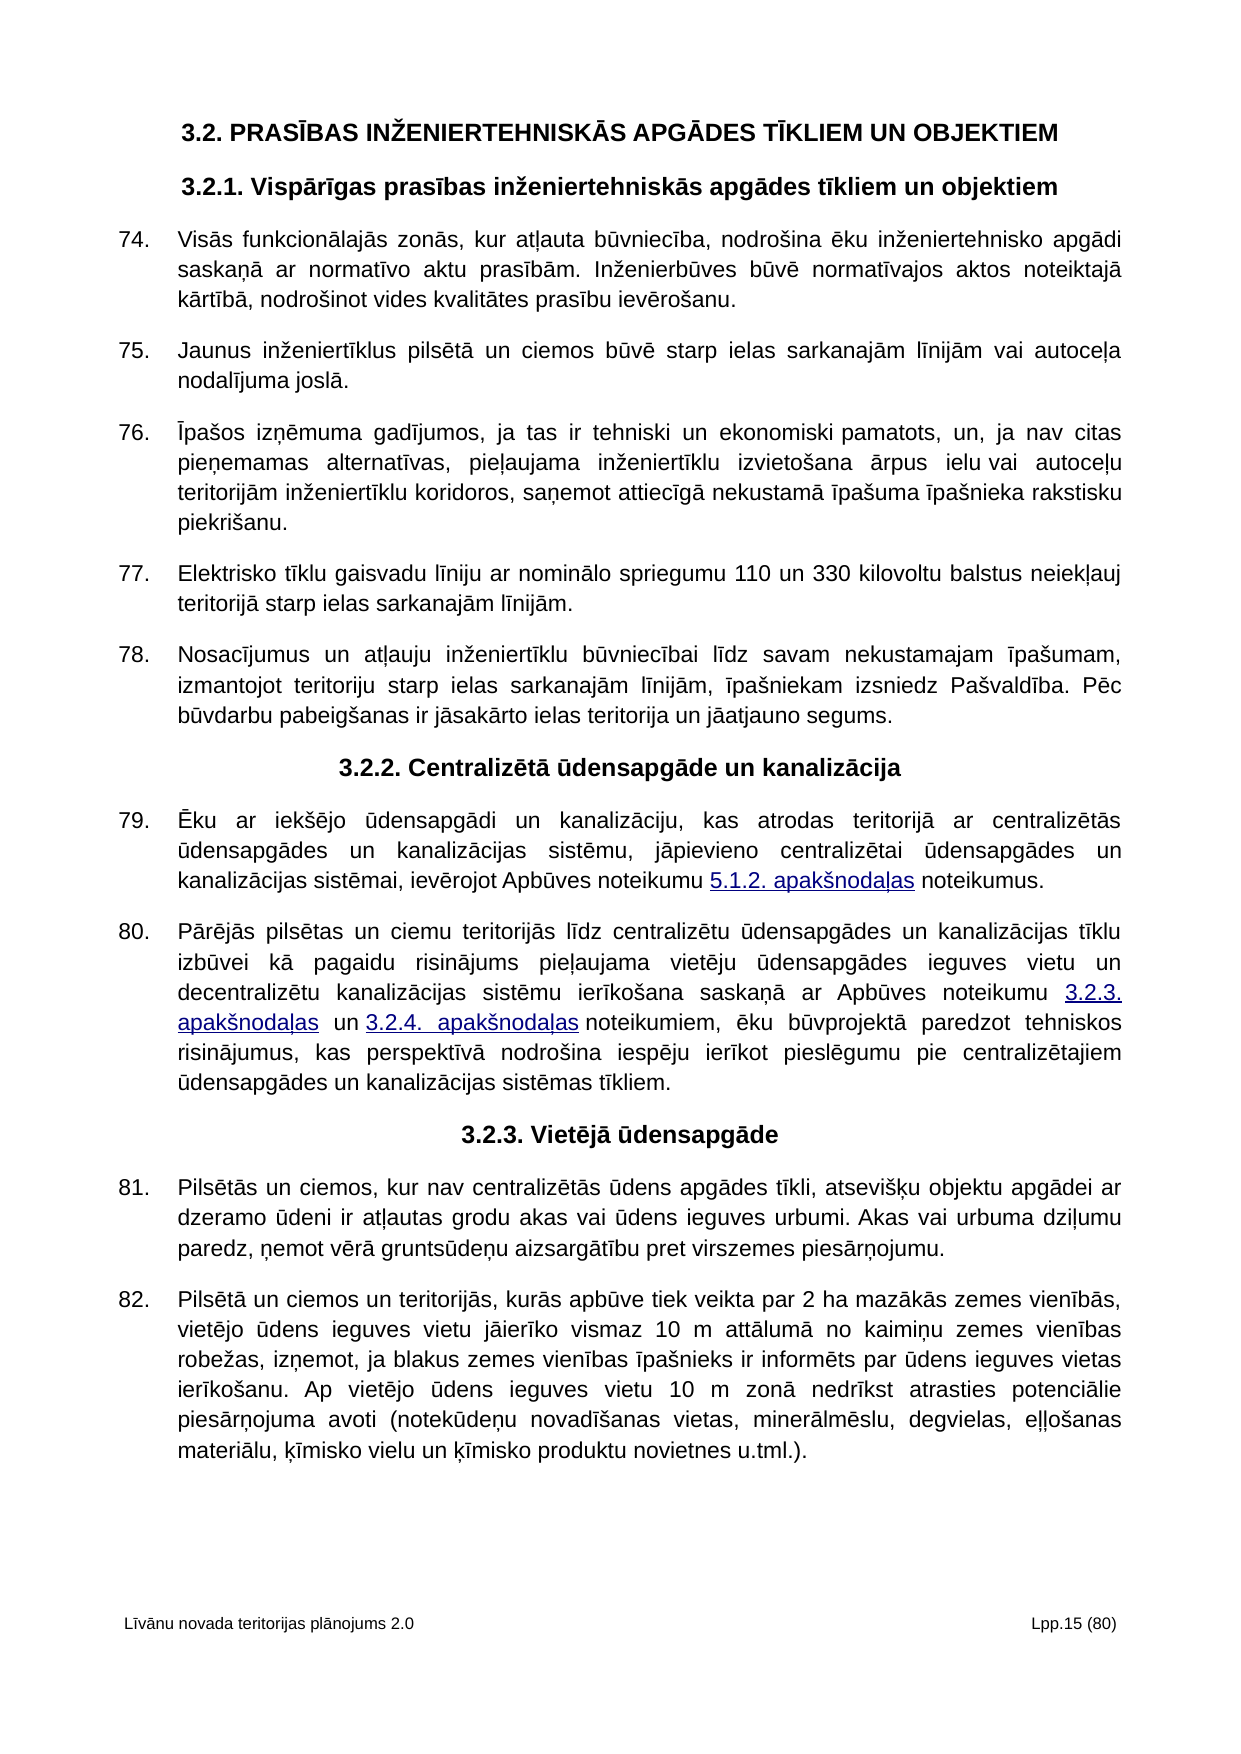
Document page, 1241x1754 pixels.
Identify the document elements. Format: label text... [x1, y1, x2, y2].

text 82. Pilsētā un ciemos un teritorijās, kurās apbūve tiek veikta par 2 ha mazākās zemes vienībās, vietējo ūdens ieguves vietu jāierīko vismaz 10 m attālumā no kaimiņu zemes vienības robežas, izņemot, ja blakus zemes vienības īpašnieks ir informēts par ūdens ieguves vietas ierīkošanu. Ap vietējo ūdens ieguves vietu 10 m zonā nedrīkst atrasties potenciālie piesārņojuma avoti (notekūdeņu novadīšanas vietas, minerālmēslu, degvielas, eļļošanas materiālu, ķīmisko vielu un ķīmisko produktu novietnes u.tml.). [118, 1286, 1122, 1463]
text 75. Jaunus inženiertīklus pilsētā un ciemos būvē starp ielas sarkanajām līnijām vai autoceļa nodalījuma joslā. [118, 337, 1122, 394]
subtitle 3.2.1. Vispārīgas prasības inženiertehniskās apgādes tīkliem un objektiem [118, 172, 1122, 201]
text 74. Visās funkcionālajās zonās, kur atļauta būvniecība, nodrošina ēku inženiertehnisko apgādi saskaņā ar normatīvo aktu prasībām. Inženierbūves būvē normatīvajos aktos noteiktajā kārtībā, nodrošinot vides kvalitātes prasību ievērošanu. [118, 226, 1122, 313]
subtitle 3.2. Prasības inženiertehniskās apgādes tīkliem un objektiem [118, 118, 1122, 147]
text 80. Pārējās pilsētas un ciemu teritorijās līdz centralizētu ūdensapgādes un kanalizācijas tīklu izbūvei kā pagaidu risinājums pieļaujama vietēju ūdensapgādes ieguves vietu un decentralizētu kanalizācijas sistēmu ierīkošana saskaņā ar Apbūves noteikumu 3.2.3. apakšnodaļas un 3.2.4. apakšnodaļas noteikumiem, ēku būvprojektā paredzot tehniskos risinājumus, kas perspektīvā nodrošina iespēju ierīkot pieslēgumu pie centralizētajiem ūdensapgādes un kanalizācijas sistēmas tīkliem. [118, 918, 1122, 1096]
subtitle 3.2.2. Centralizētā ūdensapgāde un kanalizācija [118, 753, 1122, 782]
text 81. Pilsētās un ciemos, kur nav centralizētās ūdens apgādes tīkli, atsevišķu objektu apgādei ar dzeramo ūdeni ir atļautas grodu akas vai ūdens ieguves urbumi. Akas vai urbuma dziļumu paredz, ņemot vērā gruntsūdeņu aizsargātību pret virszemes piesārņojumu. [118, 1174, 1122, 1261]
text 76. Īpašos izņēmuma gadījumos, ja tas ir tehniski un ekonomiski pamatots, un, ja nav citas pieņemamas alternatīvas, pieļaujama inženiertīklu izvietošana ārpus ielu vai autoceļu teritorijām inženiertīklu koridoros, saņemot attiecīgā nekustamā īpašuma īpašnieka rakstisku piekrišanu. [118, 418, 1122, 536]
text 79. Ēku ar iekšējo ūdensapgādi un kanalizāciju, kas atrodas teritorijā ar centralizētās ūdensapgādes un kanalizācijas sistēmu, jāpievieno centralizētai ūdensapgādes un kanalizācijas sistēmai, ievērojot Apbūves noteikumu 5.1.2. apakšnodaļas noteikumus. [118, 807, 1122, 893]
subtitle 3.2.3. Vietējā ūdensapgāde [118, 1120, 1122, 1149]
text 77. Elektrisko tīklu gaisvadu līniju ar nominālo spriegumu 110 un 330 kilovoltu balstus neiekļauj teritorijā starp ielas sarkanajām līnijām. [118, 560, 1122, 617]
text 78. Nosacījumus un atļauju inženiertīklu būvniecībai līdz savam nekustamajam īpašumam, izmantojot teritoriju starp ielas sarkanajām līnijām, īpašniekam izsniedz Pašvaldība. Pēc būvdarbu pabeigšanas ir jāsakārto ielas teritorija un jāatjauno segums. [118, 641, 1122, 728]
